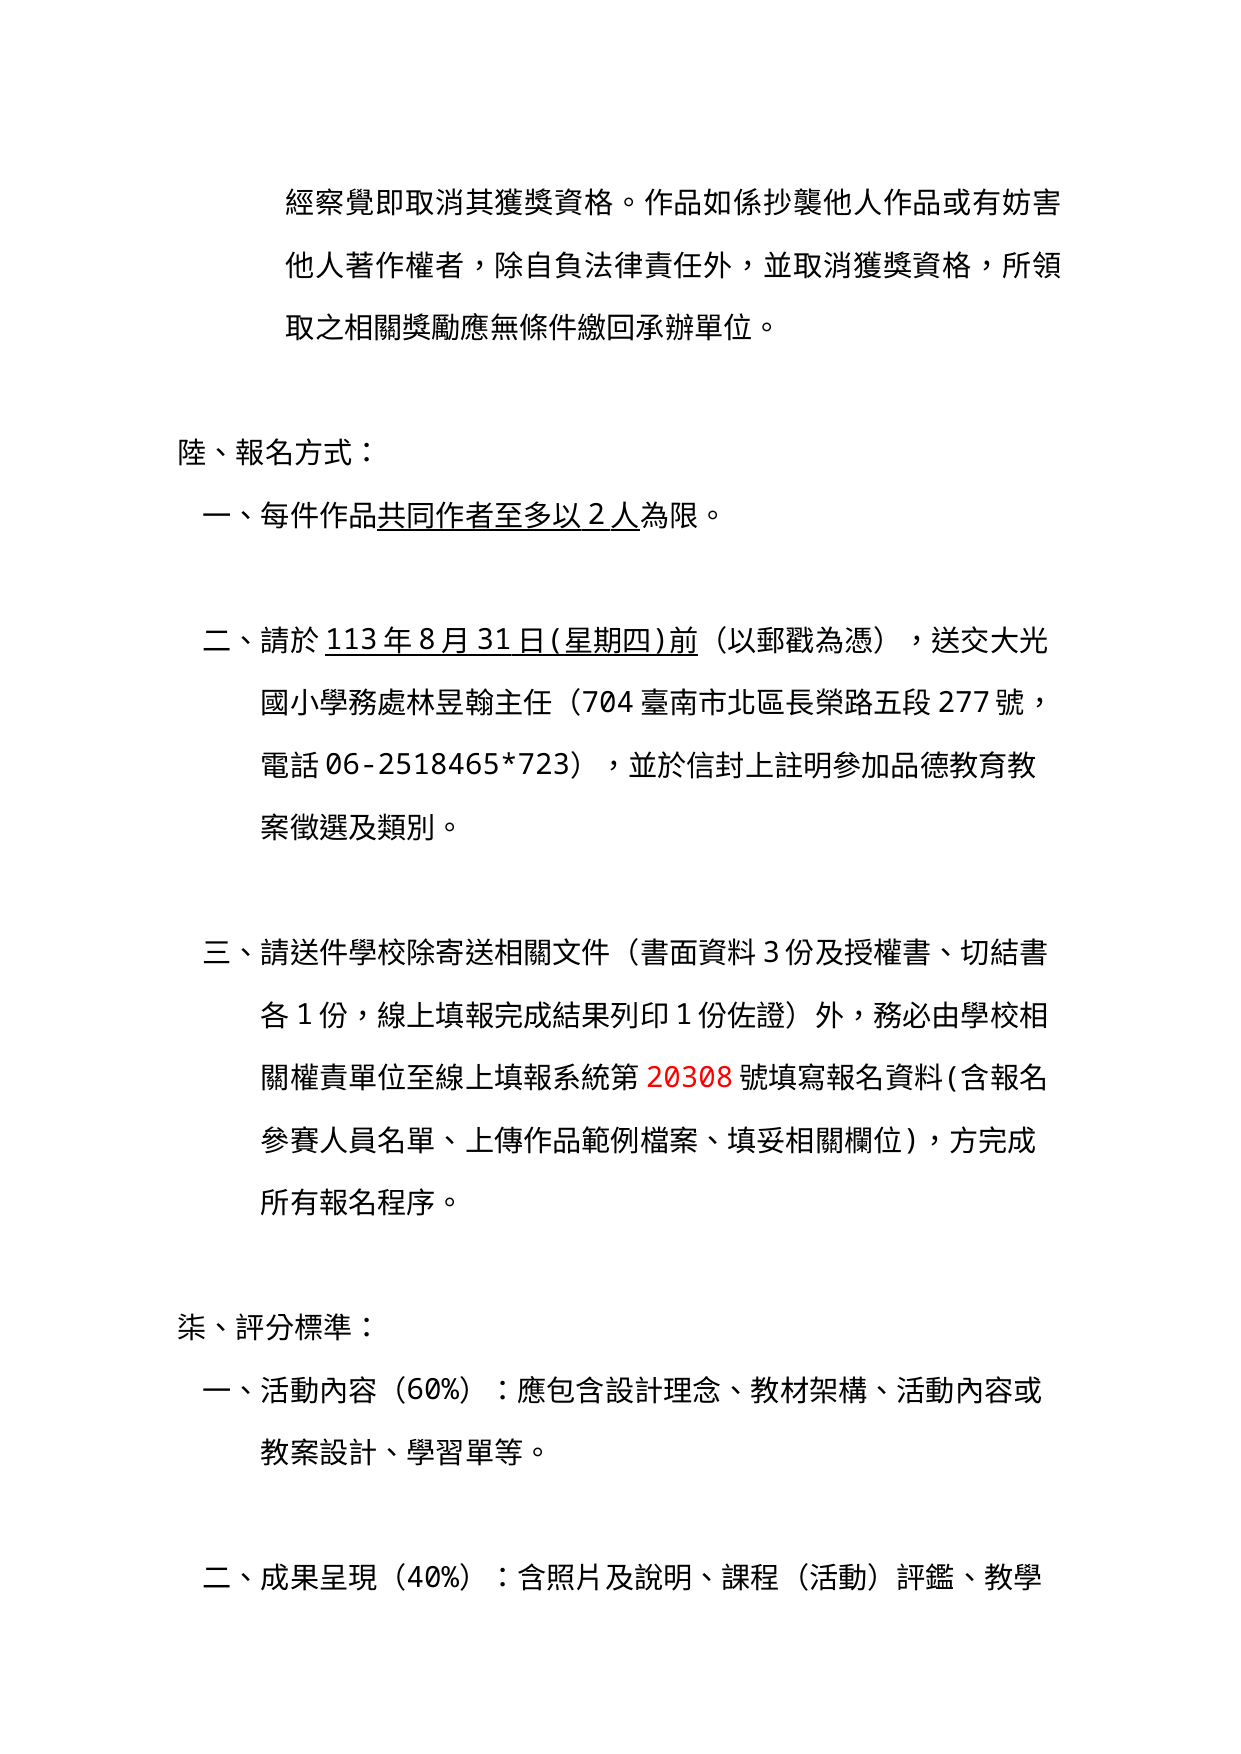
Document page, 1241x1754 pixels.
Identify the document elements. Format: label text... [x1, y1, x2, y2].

text 陸、報名方式： [177, 409, 1063, 472]
text 二、成果呈現（40%）：含照片及說明、課程（活動）評鑑、教學 [202, 1534, 1063, 1597]
text 二、請於113年8月31日(星期四)前（以郵戳為憑），送交大光國小學務處林昱翰主任（704臺南市北區長榮路五段277號，電話06-2518465*723），並於信封上註明參加品德教育教案徵選及類別。 [202, 597, 1063, 847]
text 三、請送件學校除寄送相關文件（書面資料3份及授權書、切結書各1份，線上填報完成結果列印1份佐證）外，務必由學校相關權責單位至線上填報系統第20308號填寫報名資料(含報名參賽人員名單、上傳作品範例檔案、填妥相關欄位)，方完成所有報名程序。 [202, 909, 1063, 1222]
text 柒、評分標準： [177, 1284, 1063, 1347]
text 經察覺即取消其獲獎資格。作品如係抄襲他人作品或有妨害他人著作權者，除自負法律責任外，並取消獲獎資格，所領取之相關獎勵應無條件繳回承辦單位。 [227, 159, 1063, 347]
text 一、活動內容（60%）：應包含設計理念、教材架構、活動內容或教案設計、學習單等。 [202, 1347, 1063, 1472]
text 一、每件作品共同作者至多以2人為限。 [202, 472, 1063, 534]
